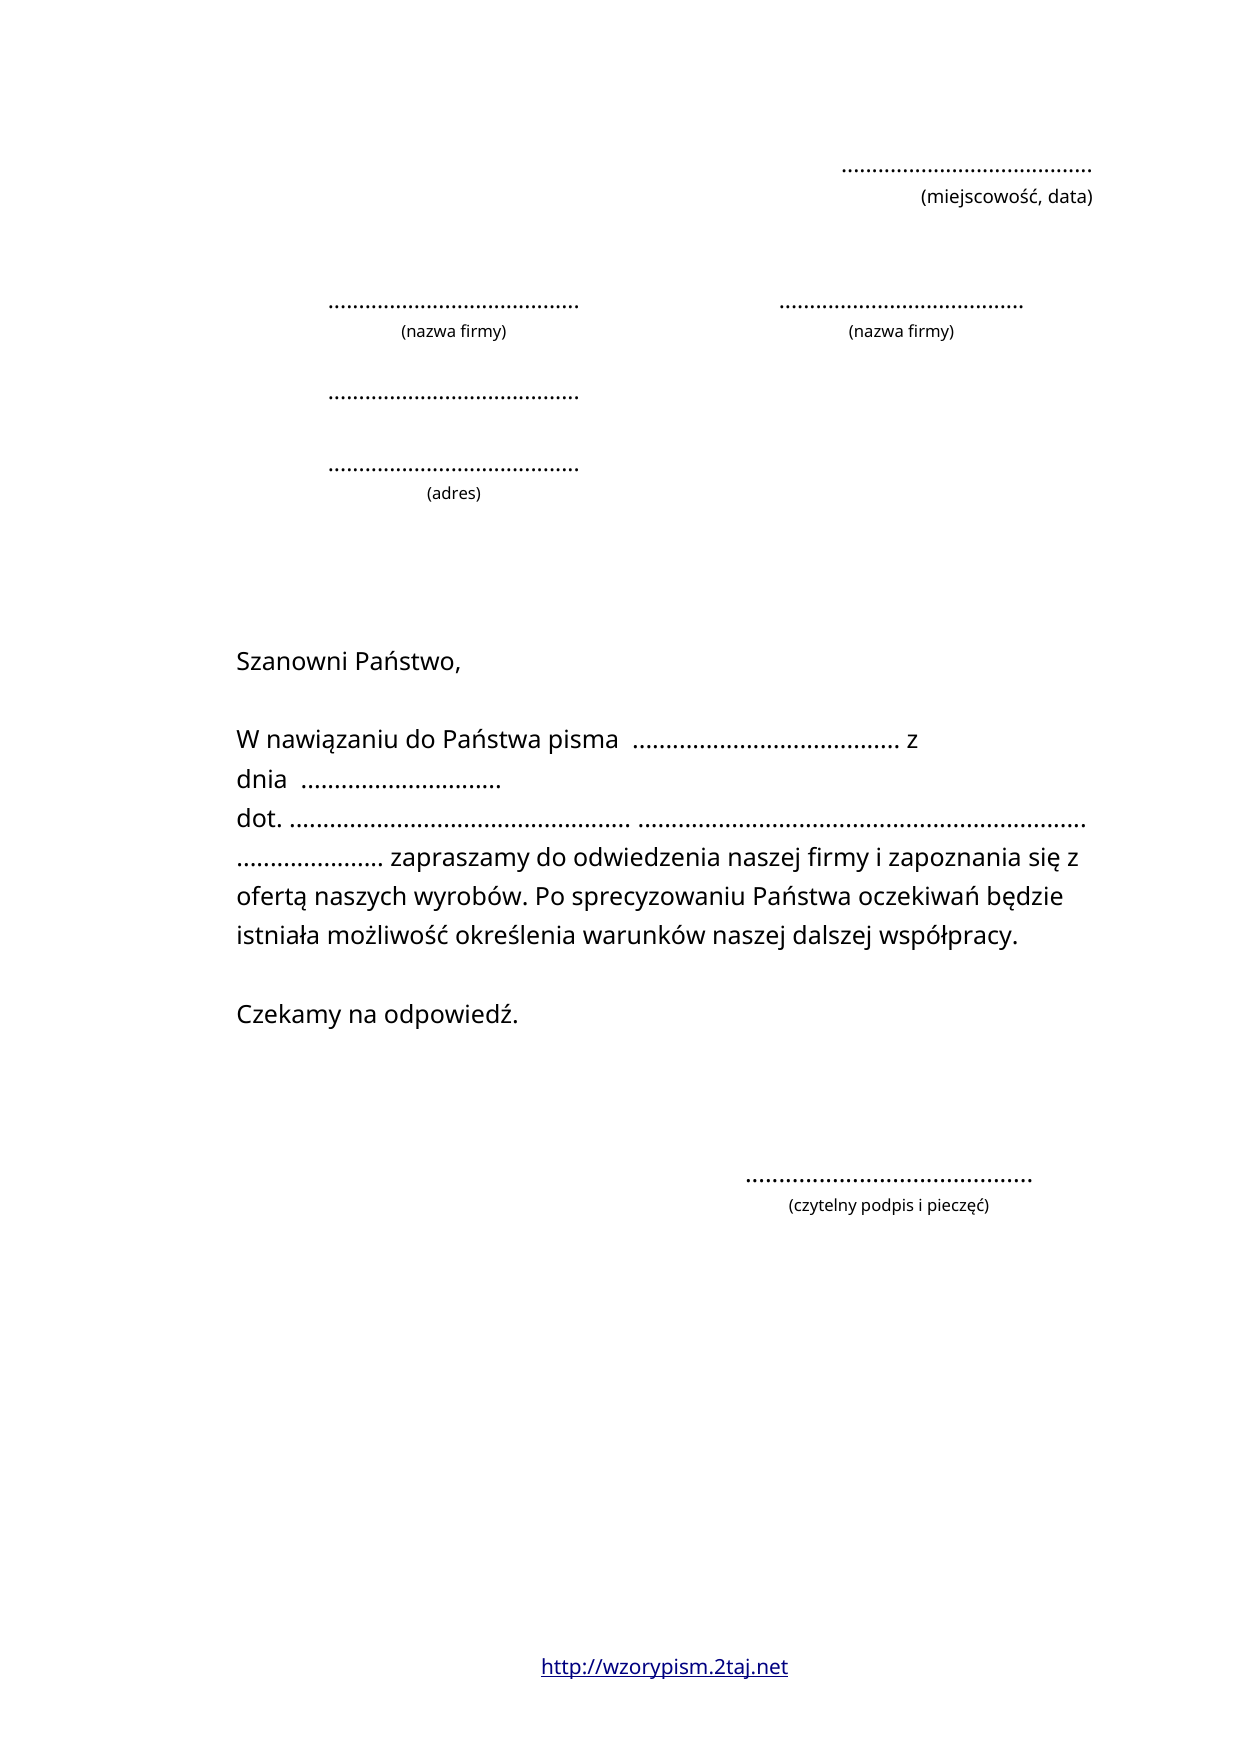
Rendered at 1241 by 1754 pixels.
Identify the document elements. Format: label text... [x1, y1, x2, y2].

text Czekamy na odpowiedź. [236, 996, 1093, 1030]
text W nawiązaniu do Państwa pisma ........................................ z dnia .............................. dot. ................................................... ......................................................................................... zapraszamy do odwiedzenia naszej firmy i zapoznania się z ofertą naszych wyrobów. Po sprecyzowaniu Państwa oczekiwań będzie istniała możliwość określenia warunków naszej dalszej współpracy. [236, 722, 1093, 952]
table_header ......................................... (nazwa firmy) ......................................... ......................................... (adres) [248, 274, 660, 515]
text (miejscowość, data) [236, 183, 1093, 209]
text Szanowni Państwo, [236, 644, 1093, 678]
table_header [662, 274, 697, 515]
table_header ........................................ (nazwa firmy) [699, 274, 1104, 515]
text ......................................... [236, 148, 1093, 179]
table_header [248, 1077, 674, 1226]
table_header ........................................... (czytelny podpis i pieczęć) [676, 1077, 1102, 1226]
